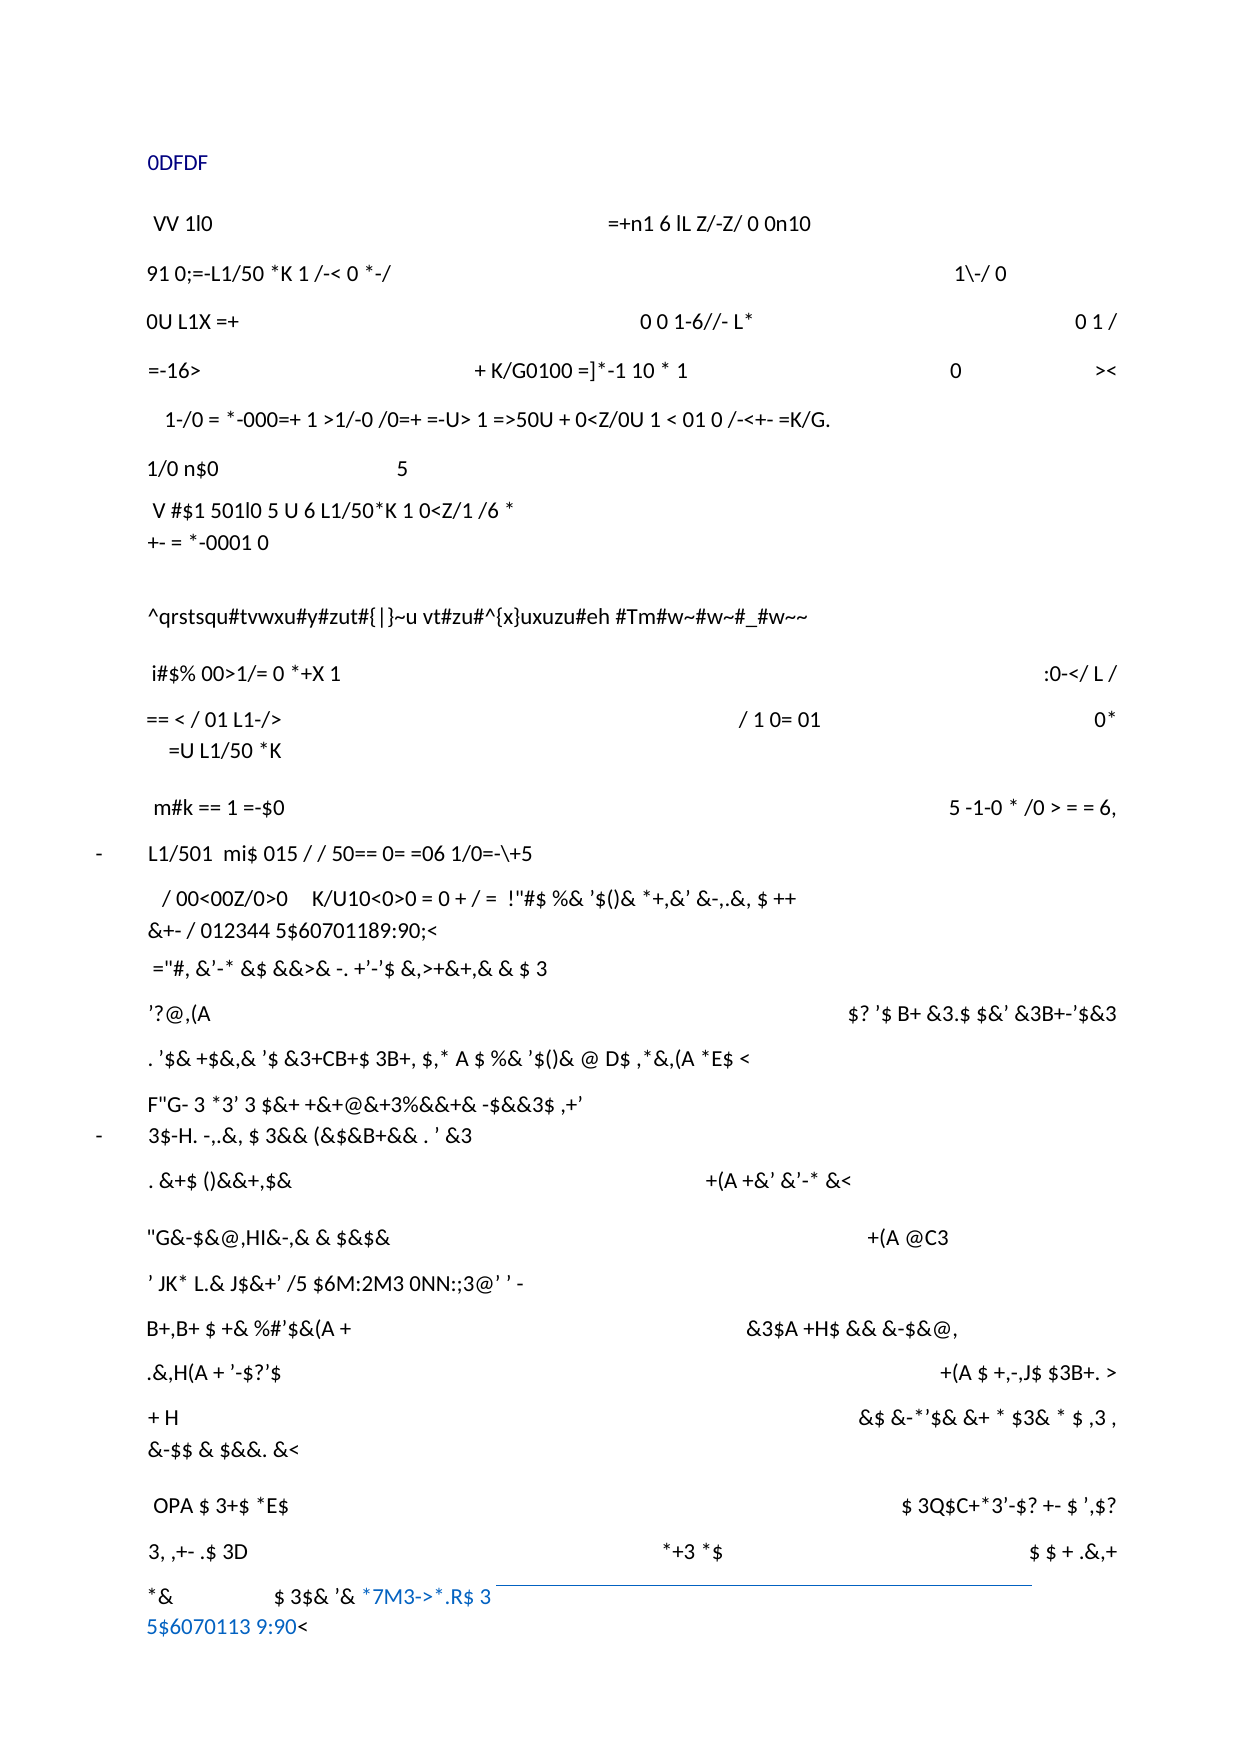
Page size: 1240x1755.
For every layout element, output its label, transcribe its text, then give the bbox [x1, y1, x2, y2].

text =U L1/50 *K [168, 736, 1116, 764]
text VV 1l0 =+n1 6 lL Z/-Z/ 0 0n10 [148, 209, 1117, 237]
text m#k == 1 =-$0 5 -1-0 * /0 > = = 6, [148, 793, 1117, 821]
text V #$1 501l0 5 U 6 L1/50*K 1 0<Z/1 /6 * [147, 497, 1116, 525]
text =-16> + K/G0100 =]*-1 10 * 1 0 >< [148, 356, 1117, 384]
text ’ JK* L.& J$&+’ /5 $6M:2M3 0NN:;3@’ ’ - [147, 1269, 1116, 1297]
list L1/501 mi$ 015 / / 50== 0= =06 1/0=-\+5 [95, 839, 1102, 867]
text . ’$& +$&,& ’$ &3+CB+$ 3B+, $,* A $ %& ’$()& @ D$ ,*&,(A *E$ < [147, 1044, 1116, 1072]
text ’?@,(A $? ’$ B+ &3.$ $&’ &3B+-’$&3 [148, 999, 1117, 1027]
text *& $ 3$& ’& *7M3->*.R$ 3 5$6070113 9:90< [146, 1582, 1117, 1640]
text 1-/0 = *-000=+ 1 >1/-0 /0=+ =-U> 1 =>50U + 0<Z/0U 1 < 01 0 /-<+- =K/G. [146, 406, 1116, 433]
text ="#, &’-* &$ &&>& -. +’-’$ &,>+&+,& & $ 3 [147, 954, 1116, 982]
text &-$$ & $&&. &< [147, 1435, 1116, 1463]
text == < / 01 L1-/> / 1 0= 01 0* [146, 705, 1117, 733]
text +- = *-0001 0 [147, 528, 1116, 556]
text &+- / 012344 5$60701189:90;< [147, 916, 1116, 944]
text B+,B+ $ +& %#’$&(A + &3$A +H$ && &-$&@, [146, 1314, 1117, 1342]
text .&,H(A + ’-$?’$ +(A $ +,-,J$ $3B+. > [146, 1358, 1117, 1386]
text + H &$ &-*’$& &+ * $3& * $ ,3 , [148, 1403, 1117, 1432]
text i#$% 00>1/= 0 *+X 1 :0-</ L / [146, 659, 1117, 688]
text . &+$ ()&&+,$& +(A +&’ &’-* &< [148, 1167, 1117, 1194]
text ^qrstsqu#tvwxu#y#zut#{|}~u vt#zu#^{x}uxuzu#eh #Tm#w~#w~#_#w~~ [147, 602, 1116, 630]
text 0DFDF [147, 148, 1117, 177]
text F"G- 3 *3’ 3 $&+ +&+@&+3%&&+& -$&&3$ ,+’ [147, 1090, 1116, 1118]
list 3$-H. -,.&, $ 3&& (&$&B+&& . ’ &3 [95, 1121, 1102, 1149]
text OPA $ 3+$ *E$ $ 3Q$C+*3’-$? +- $ ’,$? [148, 1492, 1117, 1519]
text / 00<00Z/0>0 K/U10<0>0 = 0 + / = !"#$ %& ’$()& *+,&’ &-,.&, $ ++ [162, 884, 1116, 912]
text 1/0 n$0 5 [146, 454, 1117, 482]
text 0U L1X =+ 0 0 1-6//- L* 0 1 / [146, 307, 1117, 335]
text 3, ,+- .$ 3D *+3 *$ $ $ + .&,+ [148, 1537, 1117, 1565]
text "G&-$&@,HI&-,& & $&$& +(A @C3 [146, 1223, 1117, 1251]
text 91 0;=-L1/50 *K 1 /-< 0 *-/ 1\-/ 0 [146, 259, 1117, 287]
